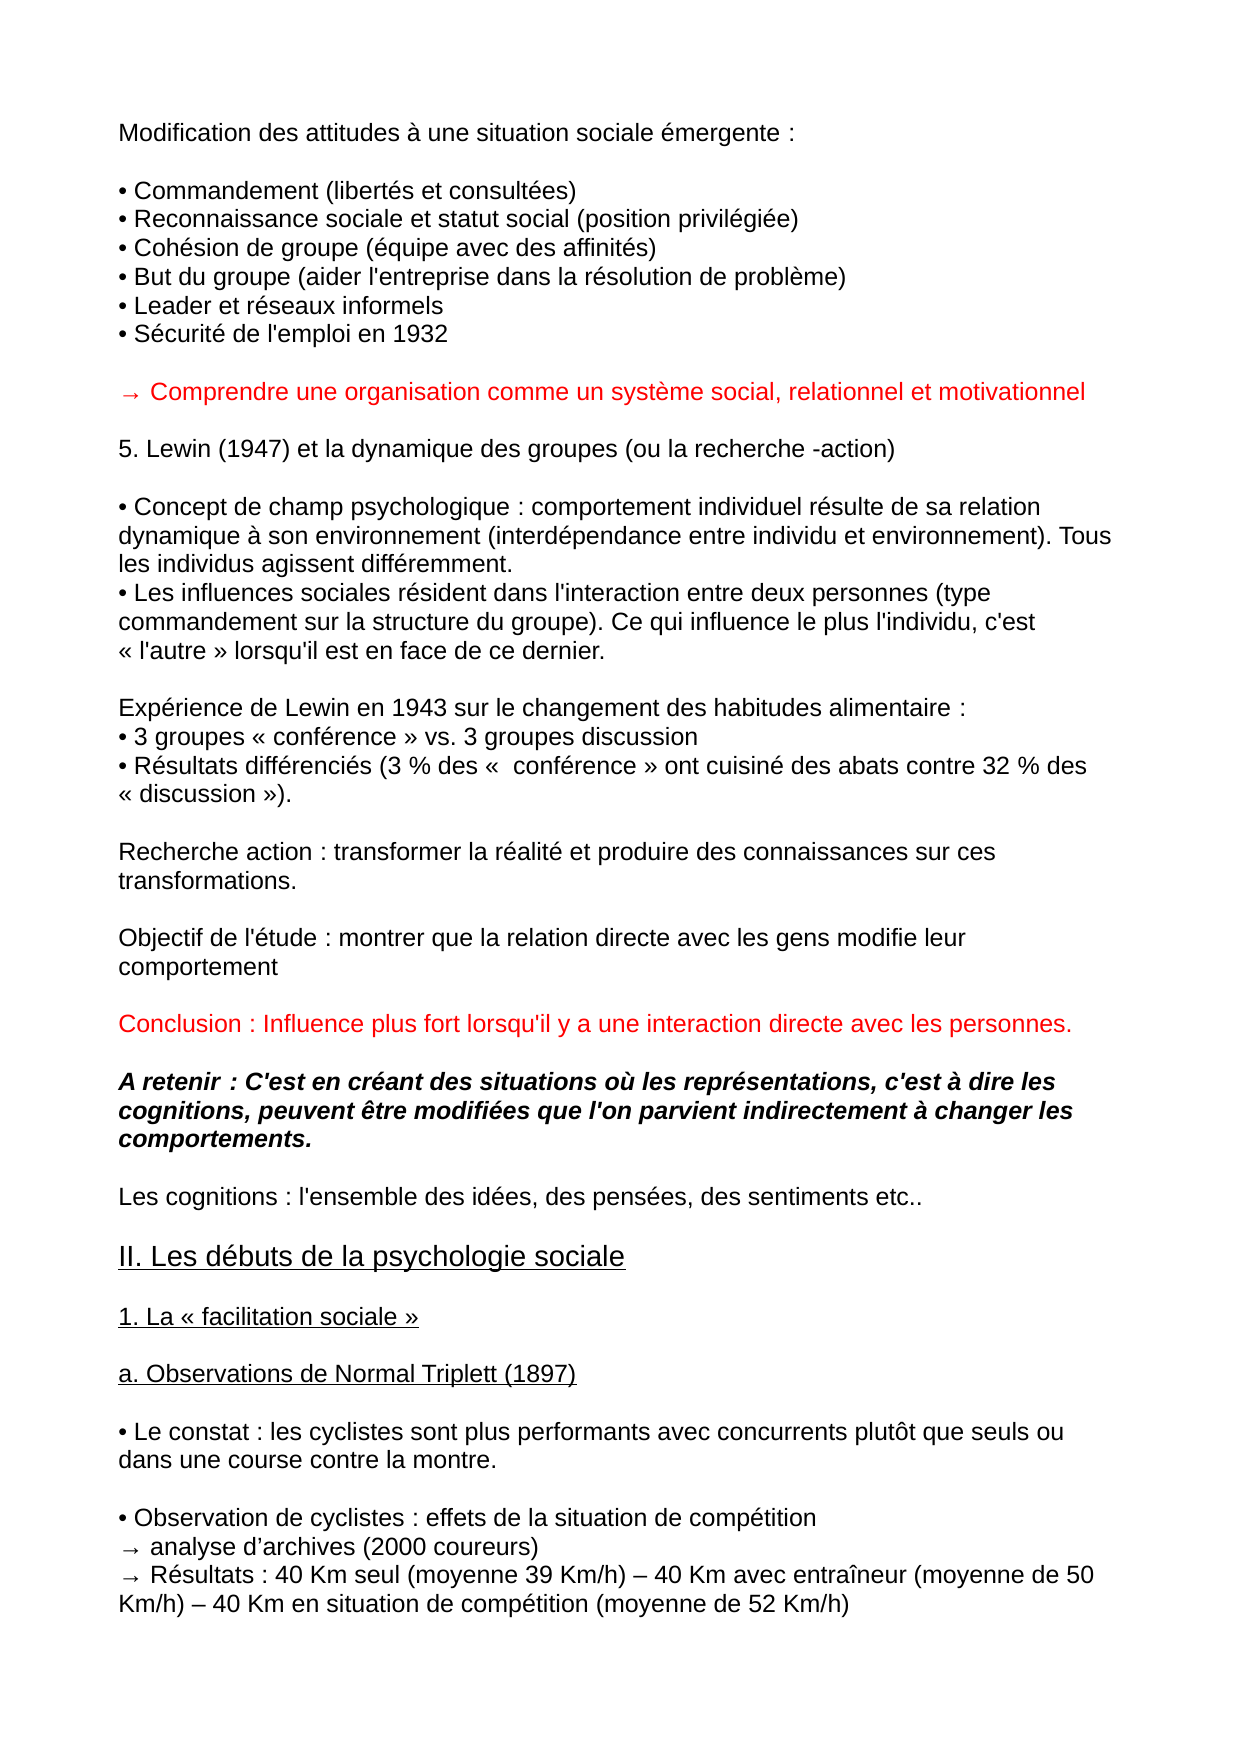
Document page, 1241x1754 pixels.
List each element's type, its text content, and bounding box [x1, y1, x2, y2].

text • Concept de champ psychologique : comportement individuel résulte de sa relation dynamique à son environnement (interdépendance entre individu et environnement). Tous les individus agissent différemment. [118, 492, 1122, 578]
text • Reconnaissance sociale et statut social (position privilégiée) [118, 204, 1122, 233]
text Objectif de l'étude : montrer que la relation directe avec les gens modifie leur comportement [118, 923, 1122, 981]
text A retenir : C'est en créant des situations où les représentations, c'est à dire les cognitions, peuvent être modifiées que l'on parvient indirectement à changer les comportements. [118, 1067, 1122, 1153]
text • Leader et réseaux informels [118, 291, 1122, 319]
text Modification des attitudes à une situation sociale émergente : [118, 118, 1122, 147]
text Conclusion : Influence plus fort lorsqu'il y a une interaction directe avec les personnes. [118, 1009, 1122, 1038]
text • But du groupe (aider l'entreprise dans la résolution de problème) [118, 262, 1122, 291]
text II. Les débuts de la psychologie sociale [118, 1239, 1122, 1273]
text • Cohésion de groupe (équipe avec des affinités) [118, 233, 1122, 262]
text → analyse d’archives (2000 coureurs) [118, 1532, 1122, 1560]
text Recherche action : transformer la réalité et produire des connaissances sur ces transformations. [118, 837, 1122, 894]
text • 3 groupes « conférence » vs. 3 groupes discussion [118, 722, 1122, 751]
text • Commandement (libertés et consultées) [118, 176, 1122, 204]
text 5. Lewin (1947) et la dynamique des groupes (ou la recherche -action) [118, 434, 1122, 463]
text → Comprendre une organisation comme un système social, relationnel et motivationnel [118, 377, 1122, 406]
text Expérience de Lewin en 1943 sur le changement des habitudes alimentaire : [118, 693, 1122, 722]
text a. Observations de Normal Triplett (1897) [118, 1359, 1122, 1388]
text Les cognitions : l'ensemble des idées, des pensées, des sentiments etc.. [118, 1182, 1122, 1211]
text • Sécurité de l'emploi en 1932 [118, 319, 1122, 348]
text • Les influences sociales résident dans l'interaction entre deux personnes (type commandement sur la structure du groupe). Ce qui influence le plus l'individu, c'est « l'autre » lorsqu'il est en face de ce dernier. [118, 578, 1122, 664]
text • Observation de cyclistes : effets de la situation de compétition [118, 1503, 1122, 1532]
text → Résultats : 40 Km seul (moyenne 39 Km/h) – 40 Km avec entraîneur (moyenne de 50 Km/h) – 40 Km en situation de compétition (moyenne de 52 Km/h) [118, 1560, 1122, 1618]
text • Le constat : les cyclistes sont plus performants avec concurrents plutôt que seuls ou dans une course contre la montre. [118, 1417, 1122, 1474]
text • Résultats différenciés (3 % des « conférence » ont cuisiné des abats contre 32 % des « discussion »). [118, 751, 1122, 808]
text 1. La « facilitation sociale » [118, 1302, 1122, 1330]
